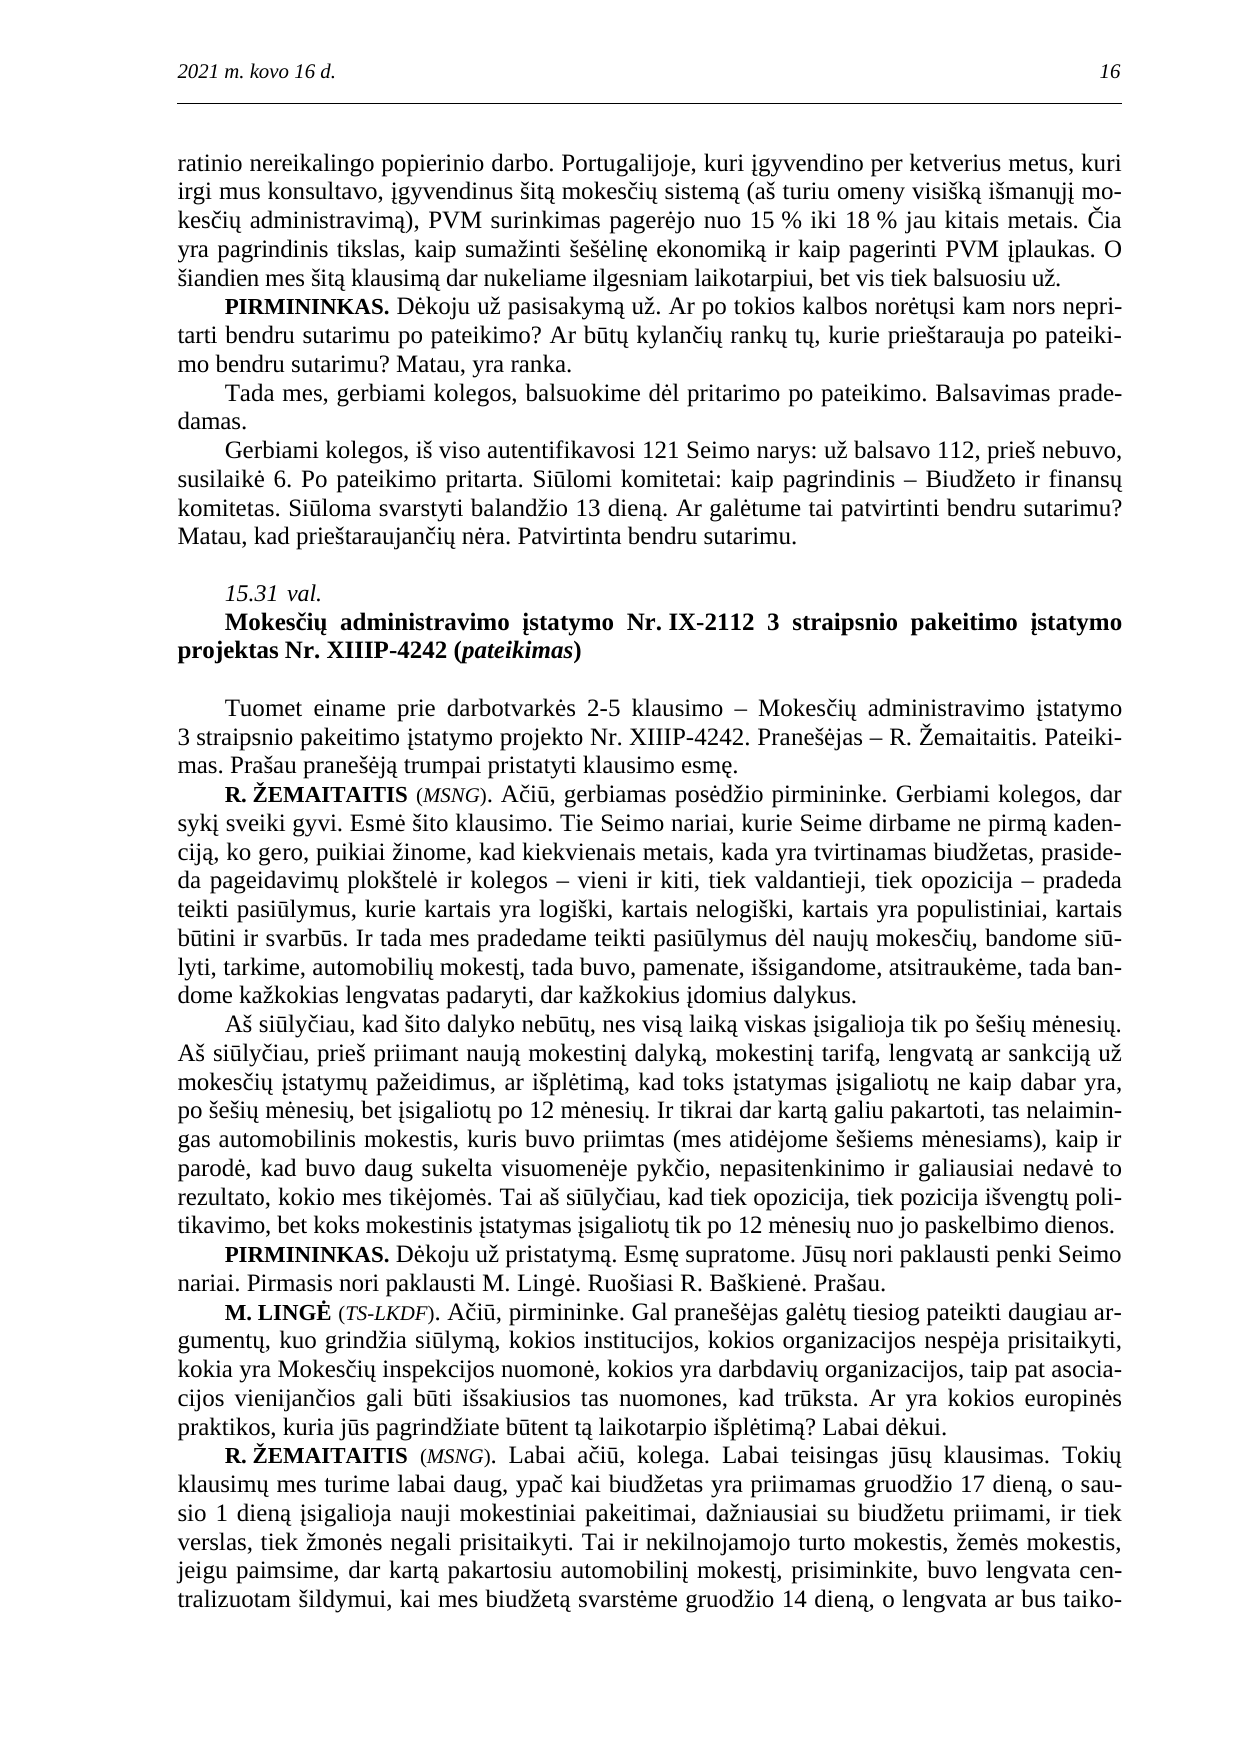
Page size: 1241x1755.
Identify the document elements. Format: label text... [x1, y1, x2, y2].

text ratinio ne­rei­ka­lin­go po­pie­ri­nio dar­bo. Por­tu­ga­li­jo­je, ku­ri įgy­ven­di­no per ket­ve­rius me­tus, ku­ri ir­gi mus kon­sul­ta­vo, įgy­ven­di­nus ši­tą mo­kes­čių sis­te­mą (aš tu­riu ome­ny vi­siš­ką iš­ma­nų­jį mo­kes­čių ad­mi­nist­ra­vi­mą), PVM su­rin­ki­mas pa­ge­rė­jo nuo 15 % iki 18 % jau ki­tais me­tais. Čia yra pa­grin­di­nis tiks­las, kaip su­ma­žin­ti še­šė­li­nę eko­no­mi­ką ir kaip pa­ge­rin­ti PVM įplau­kas. O šian­dien mes ši­tą klau­si­mą dar nu­ke­lia­me il­ges­niam lai­ko­tar­piui, bet vis tiek bal­suo­siu už. [177, 148, 1122, 291]
text Tuo­met ei­na­me prie dar­bo­tvarkės 2-5 klau­si­mo – Mo­kes­čių ad­mi­nist­ra­vi­mo įsta­ty­mo 3 straips­nio pa­kei­ti­mo įsta­ty­mo pro­jek­to Nr. XIIIP-4242. Pra­ne­šė­jas – R. Že­mai­tai­tis. Pa­tei­ki­mas. Pra­šau pra­ne­šė­ją trum­pai pri­sta­ty­ti klau­si­mo es­mę. [177, 693, 1122, 779]
text PIRMININKAS. Dė­ko­ju už pri­sta­ty­mą. Es­mę su­pra­to­me. Jū­sų no­ri pa­klaus­ti pen­ki Sei­mo na­riai. Pir­ma­sis no­ri pa­klaus­ti M. Lin­gė. Ruo­šia­si R. Baš­kie­nė. Pra­šau. [177, 1239, 1122, 1297]
text 15.31 val. [224, 579, 1122, 607]
text Ta­da mes, ger­bia­mi ko­le­gos, bal­suo­ki­me dėl pri­ta­ri­mo po pa­tei­ki­mo. Bal­sa­vi­mas pra­de­da­mas. [177, 378, 1122, 435]
text Ger­bia­mi ko­le­gos, iš vi­so au­ten­ti­fi­ka­vo­si 121 Sei­mo na­rys: už bal­sa­vo 112, prieš ne­bu­vo, su­si­lai­kė 6. Po pa­tei­ki­mo pri­tar­ta. Siū­lo­mi ko­mi­te­tai: kaip pa­grin­di­nis – Biu­dže­to ir fi­nan­sų ko­mi­te­tas. Siū­lo­ma svars­ty­ti ba­lan­džio 13 die­ną. Ar ga­lė­tu­me tai pa­tvir­tin­ti ben­dru su­ta­ri­mu? Ma­tau, kad prieš­ta­rau­jan­čių nė­ra. Pa­tvir­tin­ta ben­dru su­ta­ri­mu. [177, 435, 1122, 550]
text Aš siū­ly­čiau, kad ši­to da­ly­ko ne­bū­tų, nes vi­są lai­ką vis­kas įsi­ga­lio­ja tik po še­šių mė­ne­sių. Aš siū­ly­čiau, prieš pri­imant nau­ją mo­kes­ti­nį da­ly­ką, mo­kes­ti­nį ta­ri­fą, leng­va­tą ar sank­ci­ją už mo­kes­čių įsta­ty­mų pa­žei­di­mus, ar iš­plė­ti­mą, kad toks įsta­ty­mas įsi­ga­lio­tų ne kaip da­bar yra, po še­šių mė­ne­sių, bet įsi­ga­lio­tų po 12 mė­ne­sių. Ir tik­rai dar kar­tą ga­liu pa­kar­to­ti, tas ne­lai­min­gas au­to­mo­bi­li­nis mo­kes­tis, ku­ris bu­vo pri­im­tas (mes ati­dė­jo­me še­šiems mė­ne­siams), kaip ir pa­ro­dė, kad bu­vo daug su­kel­ta vi­suo­me­nė­je pyk­čio, ne­pa­si­ten­ki­ni­mo ir ga­liau­siai ne­da­vė to re­zul­ta­to, ko­kio mes ti­kė­jo­mės. Tai aš siū­ly­čiau, kad tiek opo­zi­ci­ja, tiek po­zi­ci­ja iš­veng­tų po­li­ti­ka­vi­mo, bet koks mo­kes­ti­nis įsta­ty­mas įsi­ga­lio­tų tik po 12 mė­ne­sių nuo jo pa­skel­bi­mo die­nos. [177, 1009, 1122, 1239]
text R. ŽEMAITAITIS (MSNG). Ačiū, ger­bia­mas po­sė­džio pir­mi­nin­ke. Ger­bia­mi ko­le­gos, dar sy­kį svei­ki gy­vi. Es­mė ši­to klau­si­mo. Tie Sei­mo na­riai, ku­rie Sei­me dir­ba­me ne pir­mą ka­den­ci­ją, ko ge­ro, pui­kiai ži­no­me, kad kiek­vie­nais me­tais, ka­da yra tvir­ti­na­mas biu­dže­tas, pra­si­de­da pa­gei­da­vi­mų plokš­te­lė ir ko­le­gos – vie­ni ir ki­ti, tiek val­dan­tie­ji, tiek opo­zi­ci­ja – pra­de­da teik­ti pa­siū­ly­mus, ku­rie kar­tais yra lo­giš­ki, kar­tais ne­lo­giš­ki, kar­tais yra po­pu­lis­ti­niai, kar­tais bū­ti­ni ir svar­būs. Ir ta­da mes pra­de­da­me teik­ti pa­siū­ly­mus dėl nau­jų mo­kes­čių, ban­do­me siū­ly­ti, tar­ki­me, au­to­mo­bi­lių mo­kes­tį, ta­da bu­vo, pa­me­na­te, iš­si­gan­do­me, at­si­trau­kė­me, ta­da ban­do­me kaž­ko­kias leng­va­tas pa­da­ry­ti, dar kaž­ko­kius įdo­mius da­ly­kus. [177, 779, 1122, 1009]
text M. LINGĖ (TS-LKDF). Ačiū, pir­mi­nin­ke. Gal pra­ne­šė­jas ga­lė­tų tie­siog pa­teik­ti dau­giau ar­gu­men­tų, kuo grin­džia siū­ly­mą, ko­kios ins­ti­tu­ci­jos, ko­kios or­ga­ni­za­ci­jos ne­spė­ja pri­si­tai­ky­ti, ko­kia yra Mo­kes­čių ins­pek­ci­jos nuo­mo­nė, ko­kios yra darb­da­vių or­ga­ni­za­ci­jos, taip pat aso­cia­ci­jos vie­ni­jan­čios ga­li bū­ti iš­sa­kiu­sios tas nuo­mo­nes, kad trūks­ta. Ar yra ko­kios eu­ro­pi­nės prak­ti­kos, ku­ria jūs pa­grin­džia­te bū­tent tą lai­ko­tar­pio iš­plė­ti­mą? La­bai dė­kui. [177, 1297, 1122, 1440]
text Mo­kes­čių ad­mi­nist­ra­vi­mo įsta­ty­mo Nr. IX-2112 3 straips­nio pa­kei­ti­mo įsta­ty­mo pro­jek­tas Nr. XIIIP-4242 (pa­tei­ki­mas) [177, 607, 1122, 664]
text PIRMININKAS. Dė­ko­ju už pa­si­sa­ky­mą už. Ar po to­kios kal­bos no­rė­tų­si kam nors ne­pri­tar­ti ben­dru su­ta­ri­mu po pa­tei­ki­mo? Ar bū­tų ky­lan­čių ran­kų tų, ku­rie prieš­ta­rau­ja po pa­tei­ki­mo ben­dru su­ta­ri­mu? Ma­tau, yra ran­ka. [177, 291, 1122, 378]
text R. ŽEMAITAITIS (MSNG). La­bai ačiū, ko­le­ga. La­bai tei­sin­gas jū­sų klau­si­mas. To­kių klau­si­mų mes tu­ri­me la­bai daug, ypač kai biu­dže­tas yra pri­ima­mas gruo­džio 17 die­ną, o sau­sio 1 die­ną įsi­ga­lio­ja nau­ji mo­kes­ti­niai pa­kei­ti­mai, daž­niau­siai su biu­dže­tu pri­ima­mi, ir tiek ver­slas, tiek žmo­nės ne­ga­li pri­si­tai­ky­ti. Tai ir ne­kil­no­ja­mo­jo tur­to mo­kes­tis, že­mės mo­kes­tis, jei­gu pa­im­si­me, dar kar­tą pa­kar­to­siu au­to­mo­bi­li­nį mo­kes­tį, pri­si­min­ki­te, bu­vo leng­va­ta cen­tra­li­zuo­tam šil­dy­mui, kai mes biu­dže­tą svars­tė­me gruo­džio 14 die­ną, o leng­va­ta ar bus tai­ko­ [177, 1440, 1122, 1613]
